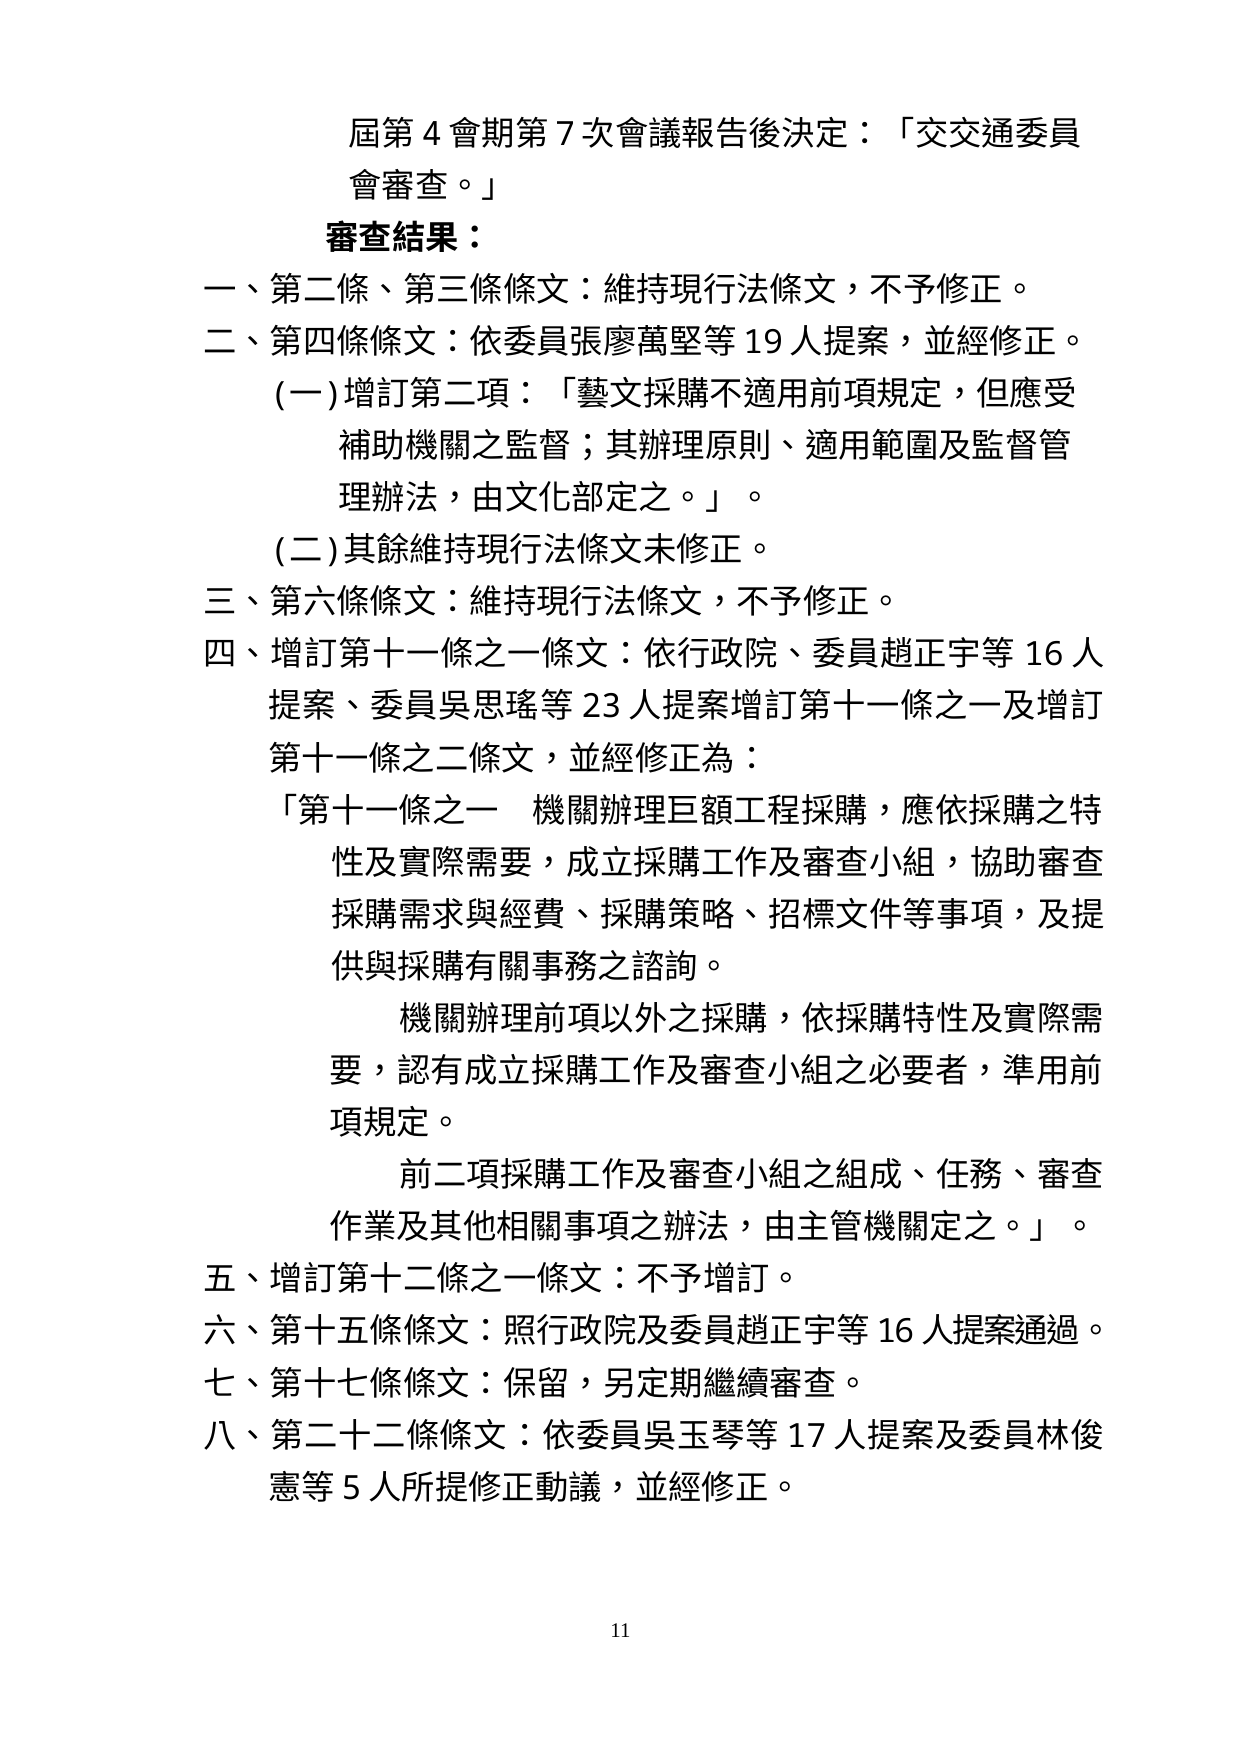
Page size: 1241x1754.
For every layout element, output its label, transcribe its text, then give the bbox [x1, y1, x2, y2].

text 審查結果： [325, 207, 1104, 259]
text 三、第六條條文：維持現行法條文，不予修正。 [203, 572, 1104, 624]
text 「第十一條之一 機關辦理巨額工程採購，應依採購之特性及實際需要，成立採購工作及審查小組，協助審查採購需求與經費、採購策略、招標文件等事項，及提供與採購有關事務之諮詢。 [264, 780, 1104, 989]
text 前二項採購工作及審查小組之組成、任務、審查作業及其他相關事項之辦法，由主管機關定之。」。 [329, 1145, 1104, 1249]
text 六、第十五條條文：照行政院及委員趙正宇等16人提案通過。 [203, 1301, 1104, 1353]
text 二、第四條條文：依委員張廖萬堅等19人提案，並經修正。 [203, 312, 1104, 364]
text 五、增訂第十二條之一條文：不予增訂。 [203, 1249, 1104, 1301]
text 八、第二十二條條文：依委員吳玉琴等17人提案及委員林俊憲等5人所提修正動議，並經修正。 [203, 1405, 1104, 1509]
text 機關辦理前項以外之採購，依採購特性及實際需要，認有成立採購工作及審查小組之必要者，準用前項規定。 [329, 989, 1104, 1145]
text 一、第二條、第三條條文：維持現行法條文，不予修正。 [203, 259, 1104, 312]
text 屆第4會期第7次會議報告後決定：「交交通委員會審查。」 [248, 103, 1104, 207]
text (二)其餘維持現行法條文未修正。 [269, 520, 1104, 572]
text 七、第十七條條文：保留，另定期繼續審查。 [203, 1353, 1104, 1405]
text (一)增訂第二項：「藝文採購不適用前項規定，但應受補助機關之監督；其辦理原則、適用範圍及監督管理辦法，由文化部定之。」。 [269, 364, 1104, 520]
text 四、增訂第十一條之一條文：依行政院、委員趙正宇等16人提案、委員吳思瑤等23人提案增訂第十一條之一及增訂第十一條之二條文，並經修正為： [203, 624, 1104, 780]
